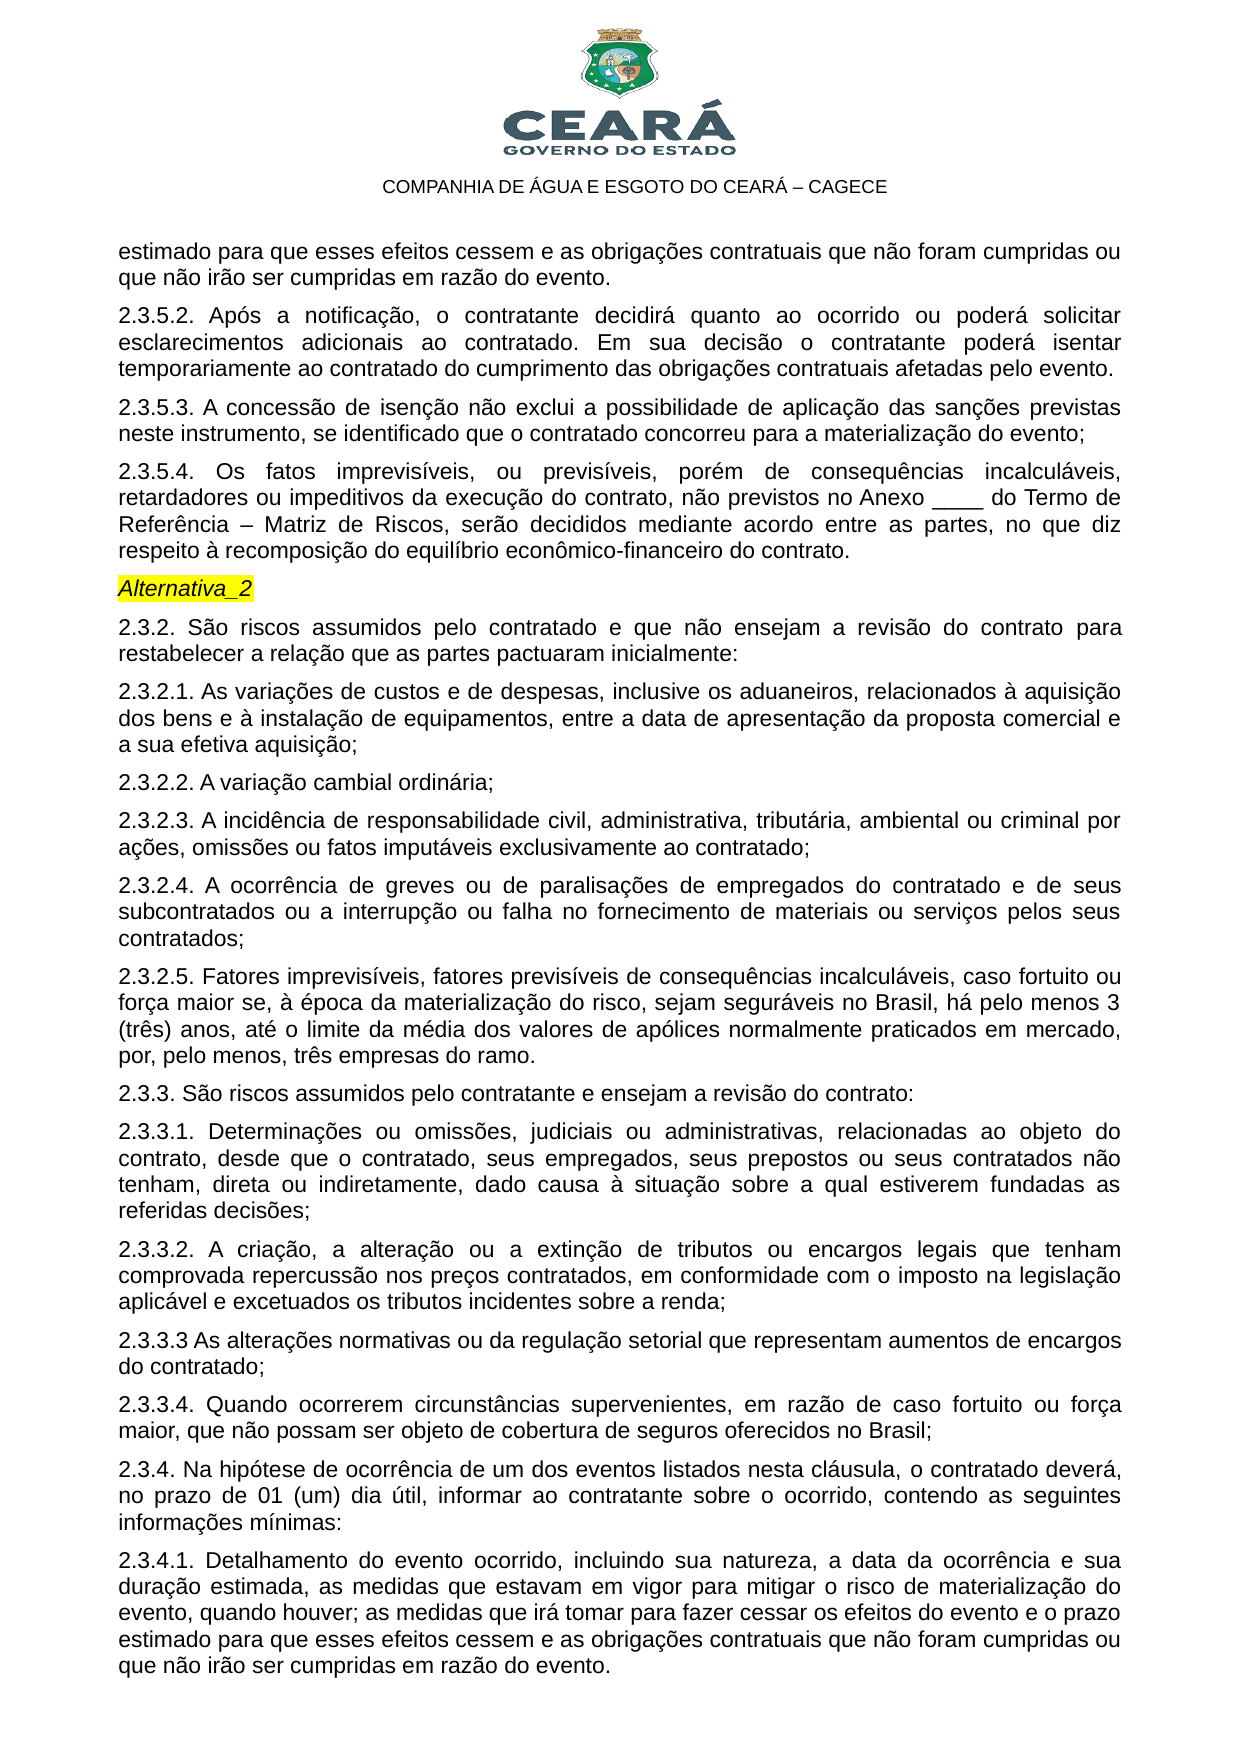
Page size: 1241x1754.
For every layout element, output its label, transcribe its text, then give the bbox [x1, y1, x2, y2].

text 2.3.4. Na hipótese de ocorrência de um dos eventos listados nesta cláusula, o contratado deverá, no prazo de 01 (um) dia útil, informar ao contratante sobre o ocorrido, contendo as seguintes informações mínimas: [118, 1456, 1122, 1535]
text estimado para que esses efeitos cessem e as obrigações contratuais que não foram cumpridas ou que não irão ser cumpridas em razão do evento. [118, 238, 1122, 291]
text 2.3.2.3. A incidência de responsabilidade civil, administrativa, tributária, ambiental ou criminal por ações, omissões ou fatos imputáveis exclusivamente ao contratado; [118, 807, 1122, 860]
text 2.3.3.2. A criação, a alteração ou a extinção de tributos ou encargos legais que tenham comprovada repercussão nos preços contratados, em conformidade com o imposto na legislação aplicável e excetuados os tributos incidentes sobre a renda; [118, 1236, 1122, 1315]
text 2.3.5.2. Após a notificação, o contratante decidirá quanto ao ocorrido ou poderá solicitar esclarecimentos adicionais ao contratado. Em sua decisão o contratante poderá isentar temporariamente ao contratado do cumprimento das obrigações contratuais afetadas pelo evento. [118, 302, 1122, 382]
text 2.3.5.4. Os fatos imprevisíveis, ou previsíveis, porém de consequências incalculáveis, retardadores ou impeditivos da execução do contrato, não previstos no Anexo ____ do Termo de Referência – Matriz de Riscos, serão decididos mediante acordo entre as partes, no que diz respeito à recomposição do equilíbrio econômico-financeiro do contrato. [118, 458, 1122, 563]
text 2.3.4.1. Detalhamento do evento ocorrido, incluindo sua natureza, a data da ocorrência e sua duração estimada, as medidas que estavam em vigor para mitigar o risco de materialização do evento, quando houver; as medidas que irá tomar para fazer cessar os efeitos do evento e o prazo estimado para que esses efeitos cessem e as obrigações contratuais que não foram cumpridas ou que não irão ser cumpridas em razão do evento. [118, 1547, 1122, 1678]
text 2.3.3.3 As alterações normativas ou da regulação setorial que representam aumentos de encargos do contratado; [118, 1327, 1122, 1379]
text 2.3.5.3. A concessão de isenção não exclui a possibilidade de aplicação das sanções previstas neste instrumento, se identificado que o contratado concorreu para a materialização do evento; [118, 393, 1122, 446]
text 2.3.3.1. Determinações ou omissões, judiciais ou administrativas, relacionadas ao objeto do contrato, desde que o contratado, seus empregados, seus prepostos ou seus contratados não tenham, direta ou indiretamente, dado causa à situação sobre a qual estiverem fundadas as referidas decisões; [118, 1118, 1122, 1224]
text 2.3.3.4. Quando ocorrerem circunstâncias supervenientes, em razão de caso fortuito ou força maior, que não possam ser objeto de cobertura de seguros oferecidos no Brasil; [118, 1391, 1122, 1444]
text 2.3.3. São riscos assumidos pelo contratante e ensejam a revisão do contrato: [118, 1080, 1122, 1106]
text 2.3.2.5. Fatores imprevisíveis, fatores previsíveis de consequências incalculáveis, caso fortuito ou força maior se, à época da materialização do risco, sejam seguráveis no Brasil, há pelo menos 3 (três) anos, até o limite da média dos valores de apólices normalmente praticados em mercado, por, pelo menos, três empresas do ramo. [118, 963, 1122, 1068]
text 2.3.2. São riscos assumidos pelo contratado e que não ensejam a revisão do contrato para restabelecer a relação que as partes pactuaram inicialmente: [118, 613, 1122, 666]
text Alternativa_2 [118, 575, 1122, 602]
text 2.3.2.2. A variação cambial ordinária; [118, 769, 1122, 795]
text 2.3.2.4. A ocorrência de greves ou de paralisações de empregados do contratado e de seus subcontratados ou a interrupção ou falha no fornecimento de materiais ou serviços pelos seus contratados; [118, 872, 1122, 951]
text 2.3.2.1. As variações de custos e de despesas, inclusive os aduaneiros, relacionados à aquisição dos bens e à instalação de equipamentos, entre a data de apresentação da proposta comercial e a sua efetiva aquisição; [118, 678, 1122, 757]
picture [482, 24, 758, 159]
